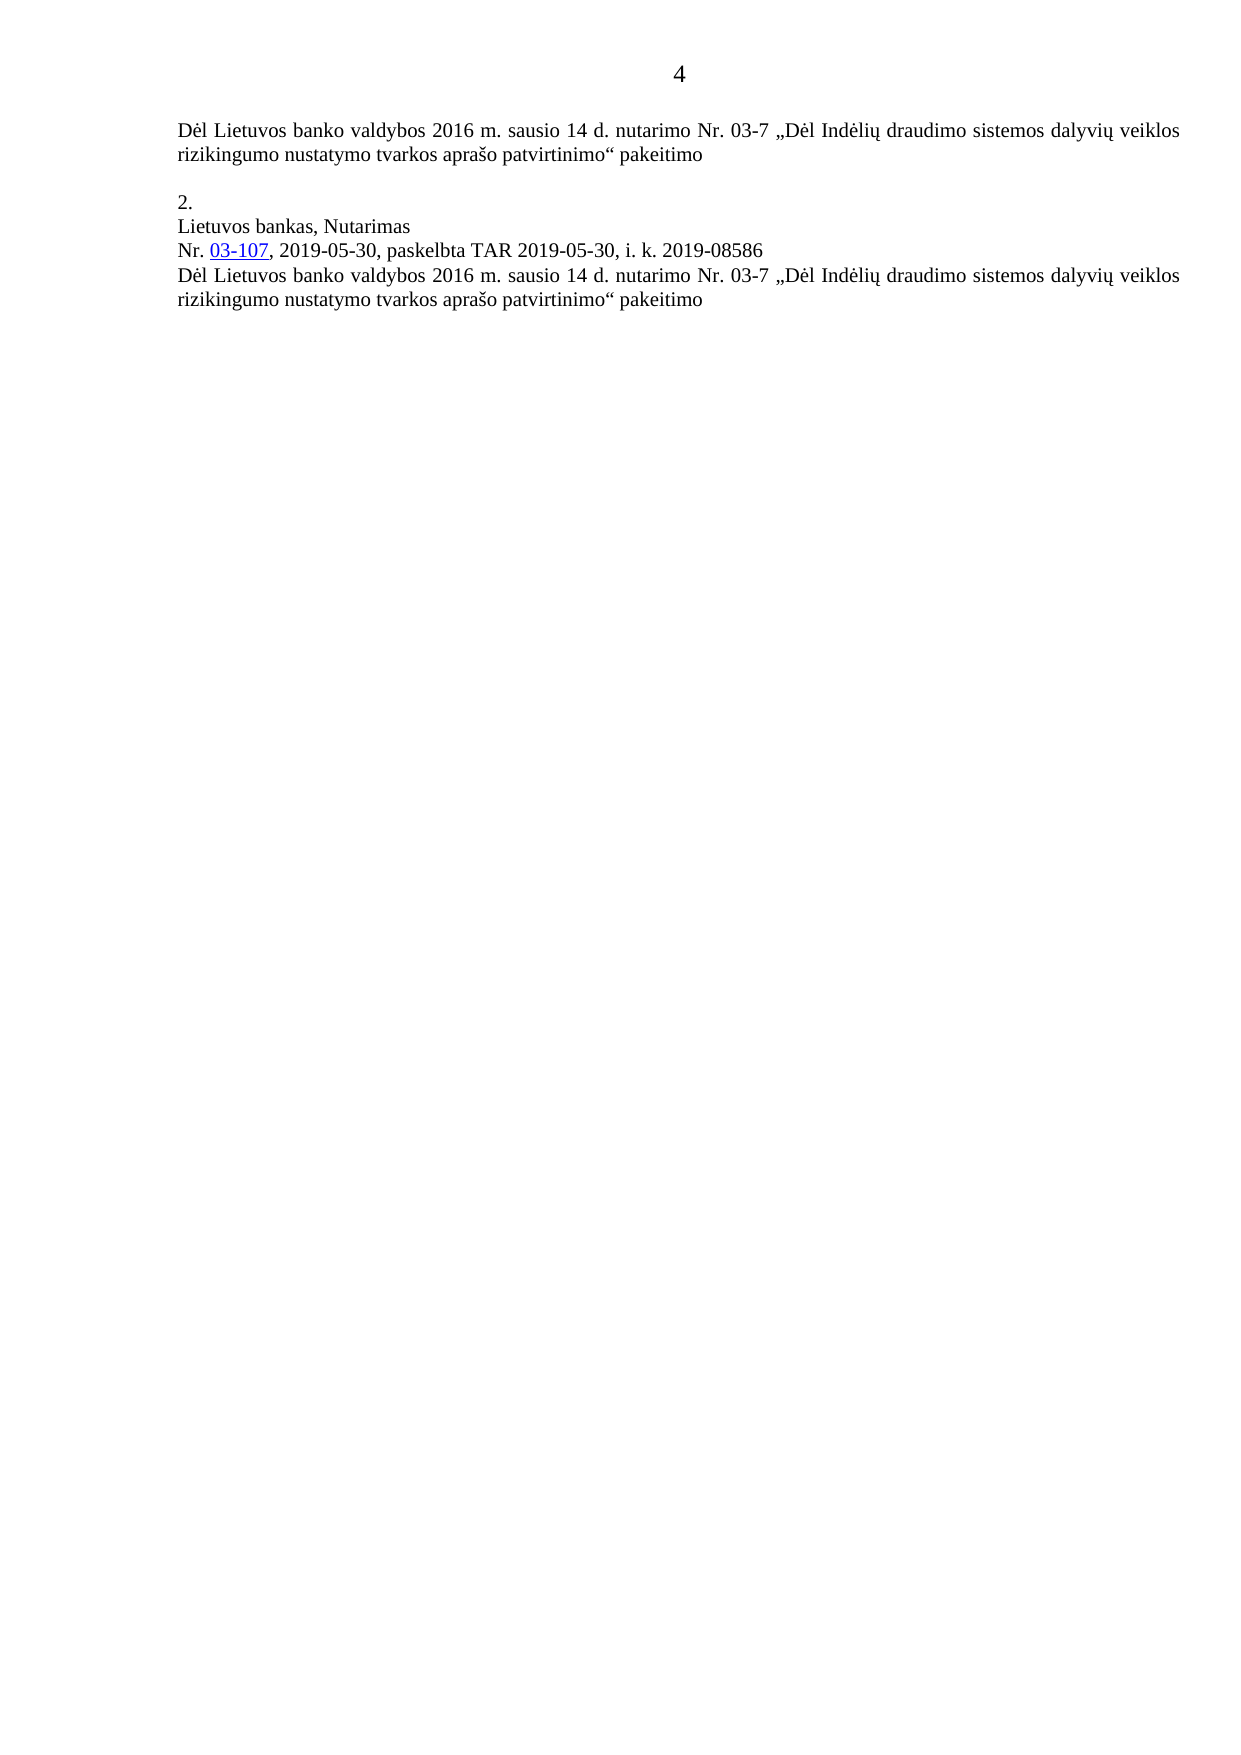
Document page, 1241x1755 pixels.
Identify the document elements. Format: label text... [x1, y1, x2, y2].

text Lietuvos bankas, Nutarimas [177, 214, 1181, 238]
text Dėl Lietuvos banko valdybos 2016 m. sausio 14 d. nutarimo Nr. 03-7 „Dėl Indėlių draudimo sistemos dalyvių veiklos rizikingumo nustatymo tvarkos aprašo patvirtinimo“ pakeitimo [177, 118, 1181, 166]
text Nr. 03-107, 2019-05-30, paskelbta TAR 2019-05-30, i. k. 2019-08586 [177, 238, 1181, 262]
text Dėl Lietuvos banko valdybos 2016 m. sausio 14 d. nutarimo Nr. 03-7 „Dėl Indėlių draudimo sistemos dalyvių veiklos rizikingumo nustatymo tvarkos aprašo patvirtinimo“ pakeitimo [177, 262, 1181, 311]
text 2. [177, 190, 1181, 214]
